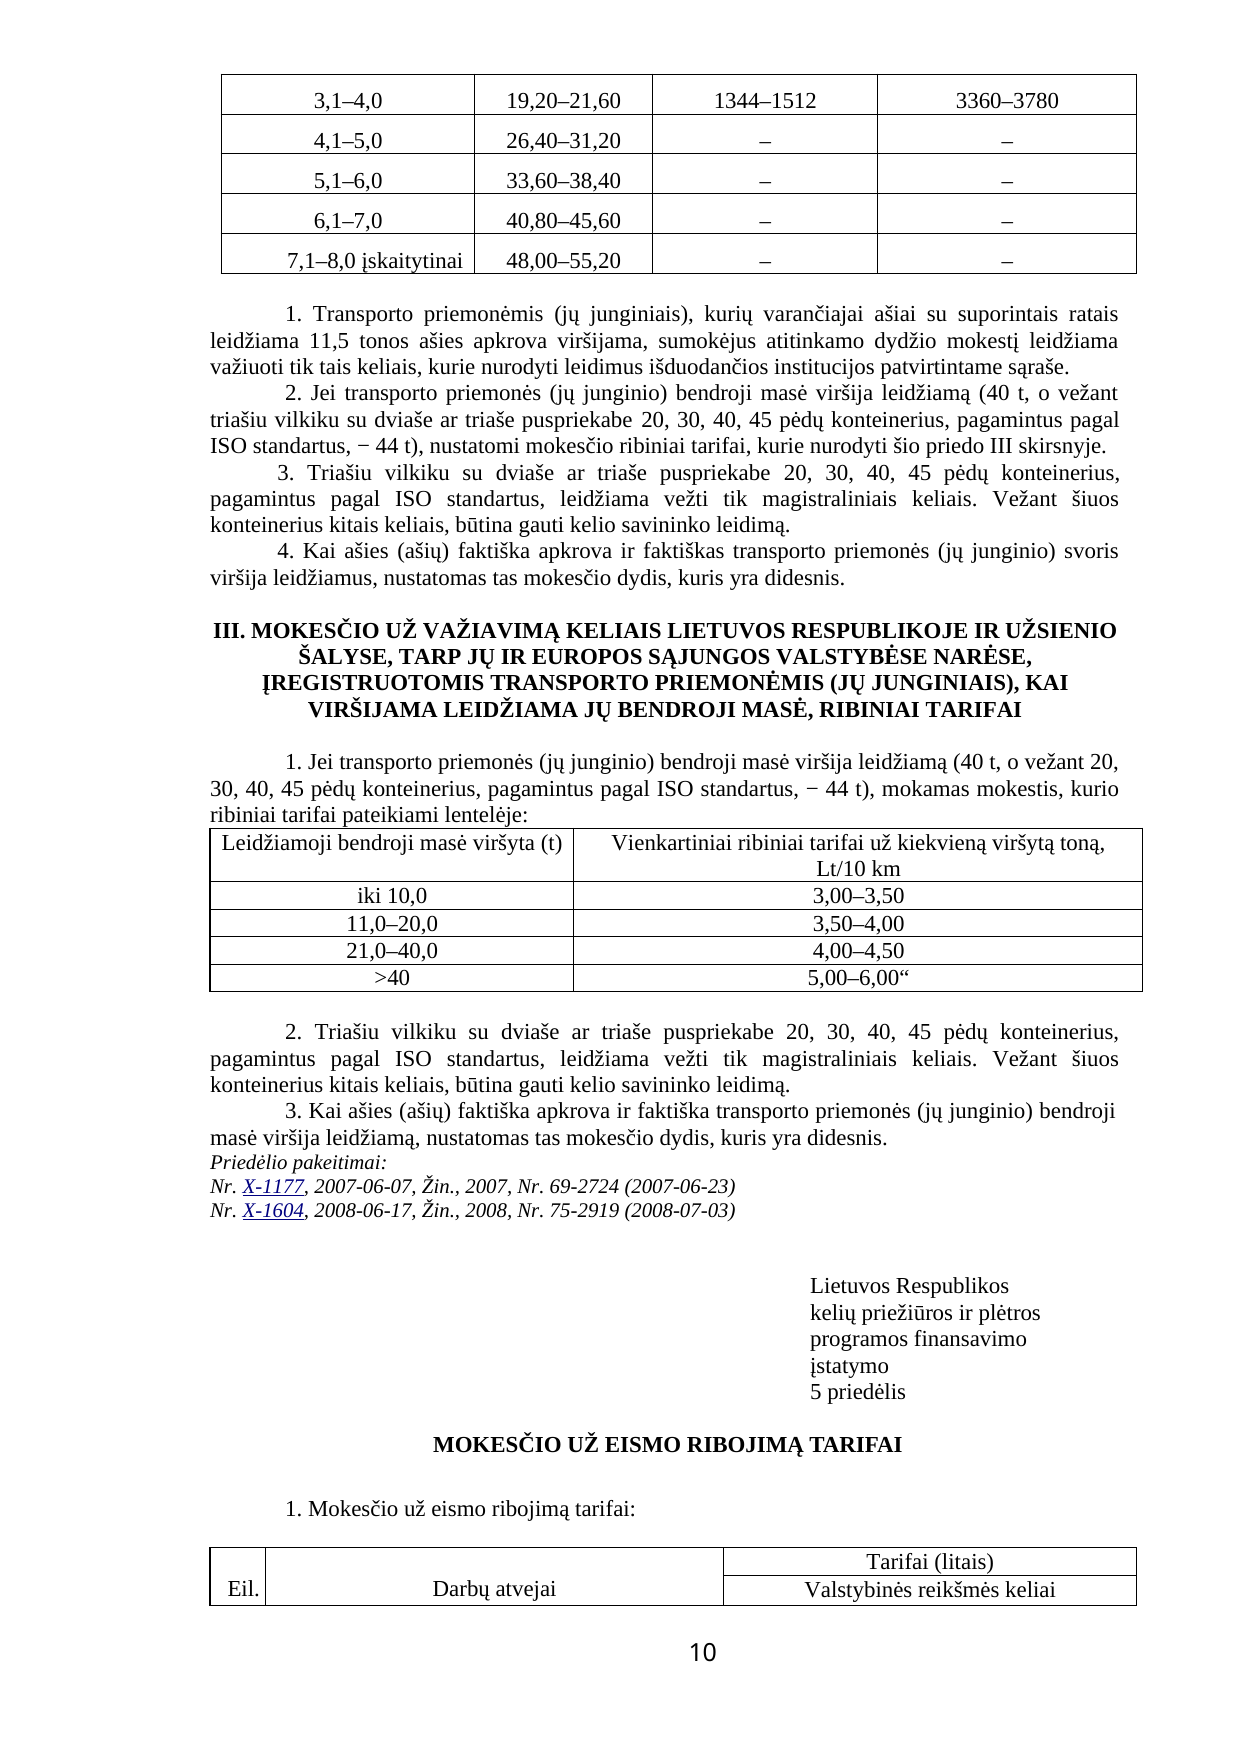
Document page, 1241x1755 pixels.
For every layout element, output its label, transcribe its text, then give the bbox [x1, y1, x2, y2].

table_cell 3,50–4,00 [574, 910, 1142, 936]
subtitle Lietuvos Respublikos [210, 1273, 1120, 1299]
table_cell 33,60–38,40 [475, 154, 652, 193]
table_cell 4,00–4,50 [574, 937, 1142, 963]
subtitle įstatymo [210, 1352, 1120, 1378]
text 3. Triašiu vilkiku su dviaše ar triaše puspriekabe 20, 30, 40, 45 pėdų konteinerius, pagamintus pagal ISO standartus, leidžiama vežti tik magistraliniais keliais. Vežant šiuos konteinerius kitais keliais, būtina gauti kelio savininko leidimą. [210, 458, 1120, 538]
table_cell – [878, 154, 1136, 193]
table_cell 4,1–5,0 [222, 115, 474, 153]
table_cell 21,0–40,0 [211, 937, 573, 963]
table_cell 11,0–20,0 [211, 910, 573, 936]
table_cell 7,1–8,0 įskaitytinai [222, 234, 474, 273]
subtitle Mokesčio už eismo ribojimą tarifai [210, 1431, 1126, 1457]
text Nr. X-1604, 2008-06-17, Žin., 2008, Nr. 75-2919 (2008-07-03) [210, 1198, 1120, 1222]
table_cell 6,1–7,0 [222, 194, 474, 233]
table_cell 19,20–21,60 [475, 75, 652, 113]
text 4. Kai ašies (ašių) faktiška apkrova ir faktiškas transporto priemonės (jų junginio) svoris viršija leidžiamus, nustatomas tas mokesčio dydis, kuris yra didesnis. [210, 538, 1120, 590]
text 3. Kai ašies (ašių) faktiška apkrova ir faktiška transporto priemonės (jų junginio) bendroji masė viršija leidžiamą, nustatomas tas mokesčio dydis, kuris yra didesnis. [210, 1097, 1118, 1150]
table_cell 48,00–55,20 [475, 234, 652, 273]
table_cell 3,00–3,50 [574, 882, 1142, 909]
table_cell 3,1–4,0 [222, 75, 474, 113]
subtitle kelių priežiūros ir plėtros [210, 1299, 1120, 1325]
table_cell 40,80–45,60 [475, 194, 652, 233]
table_cell 5,1–6,0 [222, 154, 474, 193]
table_header Vienkartiniai ribiniai tarifai už kiekvieną viršytą toną, Lt/10 km [574, 829, 1142, 881]
text Nr. X-1177, 2007-06-07, Žin., 2007, Nr. 69-2724 (2007-06-23) [210, 1174, 1120, 1198]
table_cell – [878, 234, 1136, 273]
text III. MOKESČIO UŽ VAŽIAVIMĄ KELIAIS LIETUVOS RESPUBLIKOJE IR UŽSIENIO ŠALYSE, tarp jų ir Europos Sąjungos valstybėse narėse, ĮREGISTRUOTOMIS TRANSPORTO PRIEMONĖMIS (JŲ JUNGINIAIS), KAI VIRŠIJAMA LEIDŽIAMA JŲ BENDROJI MASĖ, RIBINIAI TARIFAI [210, 617, 1120, 722]
subtitle programos finansavimo [210, 1325, 1120, 1352]
text 2. Triašiu vilkiku su dviaše ar triaše puspriekabe 20, 30, 40, 45 pėdų konteinerius, pagamintus pagal ISO standartus, leidžiama vežti tik magistraliniais keliais. Vežant šiuos konteinerius kitais keliais, būtina gauti kelio savininko leidimą. [210, 1018, 1120, 1097]
text Priedėlio pakeitimai: [210, 1150, 1120, 1174]
text 1. Jei transporto priemonės (jų junginio) bendroji masė viršija leidžiamą (40 t, o vežant 20, 30, 40, 45 pėdų konteinerius, pagamintus pagal ISO standartus, − 44 t), mokamas mokestis, kurio ribiniai tarifai pateikiami lentelėje: [210, 748, 1120, 827]
text 1. Mokesčio už eismo ribojimą tarifai: [210, 1494, 1120, 1521]
table_header Tarifai (litais) [724, 1548, 1136, 1575]
table_header Leidžiamoji bendroji masė viršyta (t) [211, 829, 573, 881]
text 2. Jei transporto priemonės (jų junginio) bendroji masė viršija leidžiamą (40 t, o vežant triašiu vilkiku su dviaše ar triaše puspriekabe 20, 30, 40, 45 pėdų konteinerius, pagamintus pagal ISO standartus, − 44 t), nustatomi mokesčio ribiniai tarifai, kurie nurodyti šio priedo III skirsnyje. [210, 379, 1120, 458]
table_cell 26,40–31,20 [475, 115, 652, 153]
table_cell Valstybinės reikšmės keliai [724, 1576, 1136, 1605]
table_cell – [653, 154, 877, 193]
table_cell iki 10,0 [211, 882, 573, 909]
table_cell 3360–3780 [878, 75, 1136, 113]
text 1. Transporto priemonėmis (jų junginiais), kurių varančiajai ašiai su suporintais ratais leidžiama 11,5 tonos ašies apkrova viršijama, sumokėjus atitinkamo dydžio mokestį leidžiama važiuoti tik tais keliais, kurie nurodyti leidimus išduodančios institucijos patvirtintame sąraše. [210, 300, 1120, 379]
subtitle 5 priedėlis [210, 1378, 1120, 1404]
table_header Darbų atvejai [266, 1548, 723, 1605]
table_cell – [878, 194, 1136, 233]
table_cell – [878, 115, 1136, 153]
table_header Eil. [211, 1548, 265, 1605]
table_cell – [653, 234, 877, 273]
table_cell – [653, 194, 877, 233]
table_cell >40 [211, 965, 573, 991]
table_cell 5,00–6,00“ [574, 965, 1142, 991]
table_cell 1344–1512 [653, 75, 877, 113]
table_cell – [653, 115, 877, 153]
